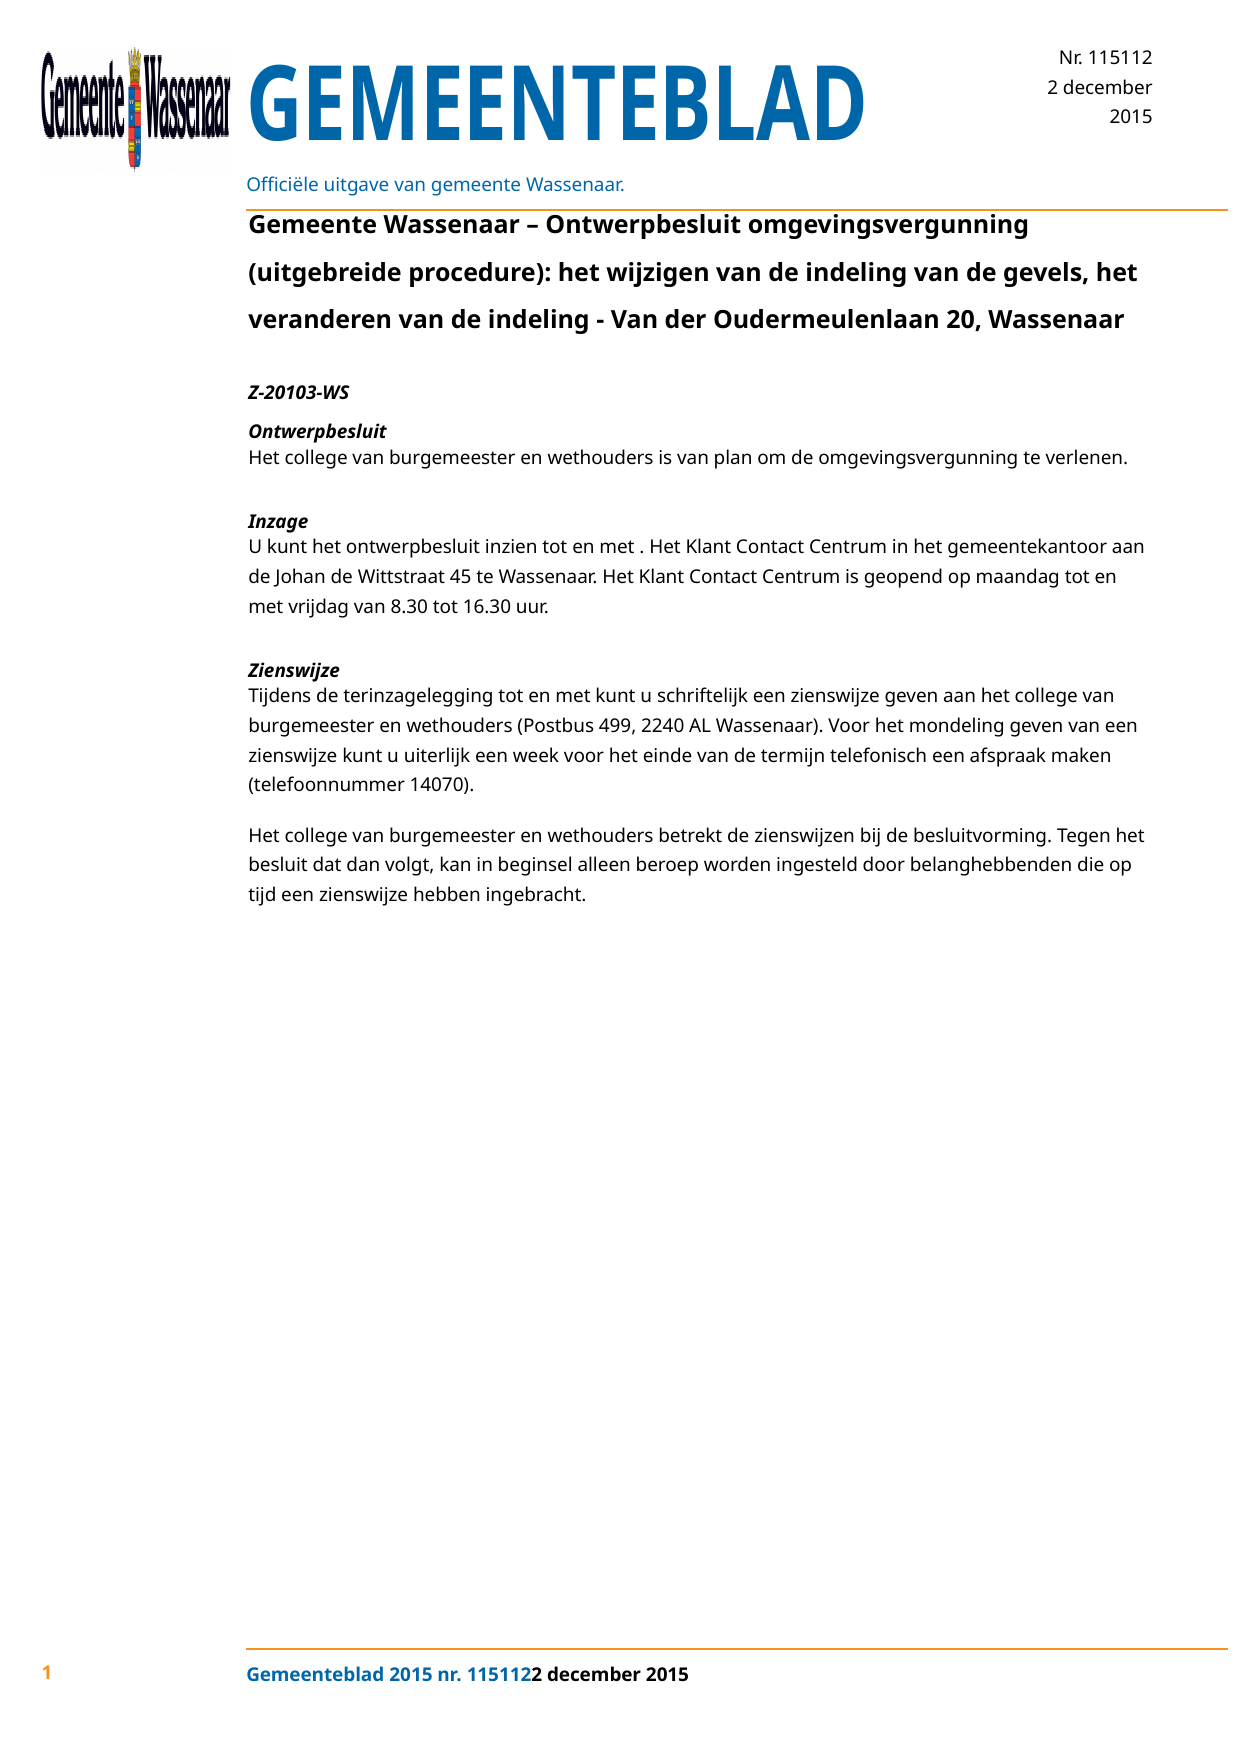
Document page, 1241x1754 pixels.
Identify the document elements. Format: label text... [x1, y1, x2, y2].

text Z-20103-WS [248, 379, 1152, 405]
text Het college van burgemeester en wethouders is van plan om de omgevingsvergunning te verlenen. [248, 444, 1152, 470]
text Ontwerpbesluit [248, 418, 1152, 444]
text Inzage [248, 508, 1152, 534]
text U kunt het ontwerpbesluit inzien tot en met . Het Klant Contact Centrum in het gemeentekantoor aan de Johan de Wittstraat 45 te Wassenaar. Het Klant Contact Centrum is geopend op maandag tot en met vrijdag van 8.30 tot 16.30 uur. [248, 534, 1152, 619]
text Tijdens de terinzagelegging tot en met kunt u schriftelijk een zienswijze geven aan het college van burgemeester en wethouders (Postbus 499, 2240 AL Wassenaar). Voor het mondeling geven van een zienswijze kunt u uiterlijk een week voor het einde van de termijn telefonisch een afspraak maken (telefoonnummer 14070). [248, 683, 1152, 797]
text Het college van burgemeester en wethouders betrekt de zienswijzen bij de besluitvorming. Tegen het besluit dat dan volgt, kan in beginsel alleen beroep worden ingesteld door belanghebbenden die op tijd een zienswijze hebben ingebracht. [248, 822, 1152, 907]
picture [41, 47, 231, 172]
text Gemeente Wassenaar – Ontwerpbesluit omgevingsvergunning (uitgebreide procedure): het wijzigen van de indeling van de gevels, het veranderen van de indeling - Van der Oudermeulenlaan 20, Wassenaar [248, 211, 1152, 336]
text Zienswijze [248, 657, 1152, 683]
